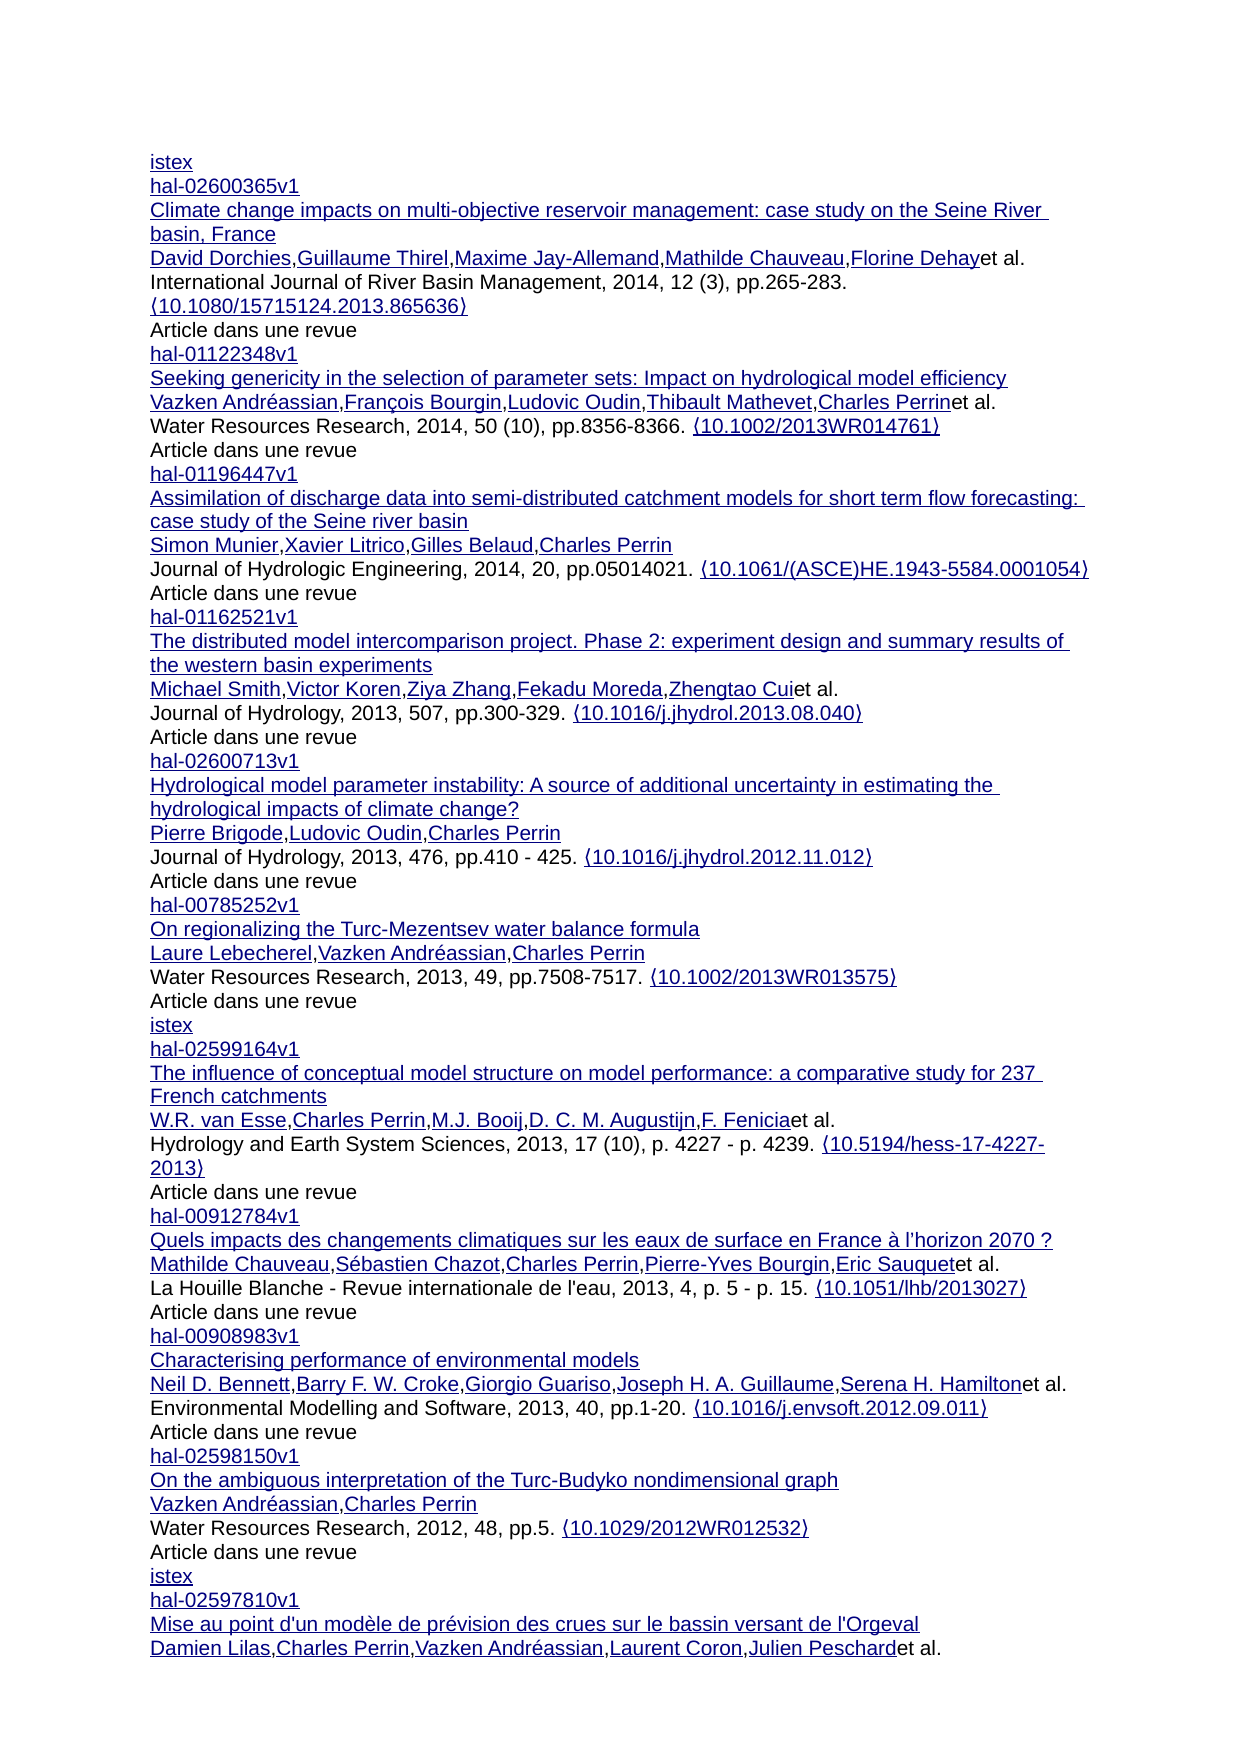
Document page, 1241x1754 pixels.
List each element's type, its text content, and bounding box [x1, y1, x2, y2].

table_cell On the ambiguous interpretation of the Turc-Budyko nondimensional graph Vazken Andréassian,Charles Perrin Water Resources Research, 2012, 48, pp.5. ⟨10.1029/2012WR012532⟩ Article dans une revue istex hal-02597810v1 [150, 1468, 1090, 1611]
table_cell The influence of conceptual model structure on model performance: a comparative study for 237 French catchments W.R. van Esse,Charles Perrin,M.J. Booij,D. C. M. Augustijn,F. Feniciaet al. Hydrology and Earth System Sciences, 2013, 17 (10), p. 4227 - p. 4239. ⟨10.5194/hess-17-4227-2013⟩ Article dans une revue hal-00912784v1 [150, 1060, 1090, 1228]
table_cell istex hal-02600365v1 [150, 150, 1090, 198]
table_cell Hydrological model parameter instability: A source of additional uncertainty in estimating the hydrological impacts of climate change? Pierre Brigode,Ludovic Oudin,Charles Perrin Journal of Hydrology, 2013, 476, pp.410 - 425. ⟨10.1016/j.jhydrol.2012.11.012⟩ Article dans une revue hal-00785252v1 [150, 773, 1090, 917]
table_cell Seeking genericity in the selection of parameter sets: Impact on hydrological model efficiency Vazken Andréassian,François Bourgin,Ludovic Oudin,Thibault Mathevet,Charles Perrinet al. Water Resources Research, 2014, 50 (10), pp.8356-8366. ⟨10.1002/2013WR014761⟩ Article dans une revue hal-01196447v1 [150, 366, 1090, 485]
table_cell Assimilation of discharge data into semi-distributed catchment models for short term flow forecasting: case study of the Seine river basin Simon Munier,Xavier Litrico,Gilles Belaud,Charles Perrin Journal of Hydrologic Engineering, 2014, 20, pp.05014021. ⟨10.1061/(ASCE)HE.1943-5584.0001054⟩ Article dans une revue hal-01162521v1 [150, 485, 1090, 629]
table_cell Quels impacts des changements climatiques sur les eaux de surface en France à l’horizon 2070 ? Mathilde Chauveau,Sébastien Chazot,Charles Perrin,Pierre-Yves Bourgin,Eric Sauquetet al. La Houille Blanche - Revue internationale de l'eau, 2013, 4, p. 5 - p. 15. ⟨10.1051/lhb/2013027⟩ Article dans une revue hal-00908983v1 [150, 1228, 1090, 1348]
table_cell Mise au point d'un modèle de prévision des crues sur le bassin versant de l'Orgeval Damien Lilas,Charles Perrin,Vazken Andréassian,Laurent Coron,Julien Peschardet al. [150, 1611, 1090, 1659]
table_cell On regionalizing the Turc-Mezentsev water balance formula Laure Lebecherel,Vazken Andréassian,Charles Perrin Water Resources Research, 2013, 49, pp.7508-7517. ⟨10.1002/2013WR013575⟩ Article dans une revue istex hal-02599164v1 [150, 917, 1090, 1060]
table_cell Characterising performance of environmental models Neil D. Bennett,Barry F. W. Croke,Giorgio Guariso,Joseph H. A. Guillaume,Serena H. Hamiltonet al. Environmental Modelling and Software, 2013, 40, pp.1-20. ⟨10.1016/j.envsoft.2012.09.011⟩ Article dans une revue hal-02598150v1 [150, 1348, 1090, 1468]
table_cell The distributed model intercomparison project. Phase 2: experiment design and summary results of the western basin experiments Michael Smith,Victor Koren,Ziya Zhang,Fekadu Moreda,Zhengtao Cuiet al. Journal of Hydrology, 2013, 507, pp.300-329. ⟨10.1016/j.jhydrol.2013.08.040⟩ Article dans une revue hal-02600713v1 [150, 629, 1090, 773]
table_cell Climate change impacts on multi-objective reservoir management: case study on the Seine River basin, France David Dorchies,Guillaume Thirel,Maxime Jay-Allemand,Mathilde Chauveau,Florine Dehayet al. International Journal of River Basin Management, 2014, 12 (3), pp.265-283. ⟨10.1080/15715124.2013.865636⟩ Article dans une revue hal-01122348v1 [150, 198, 1090, 366]
